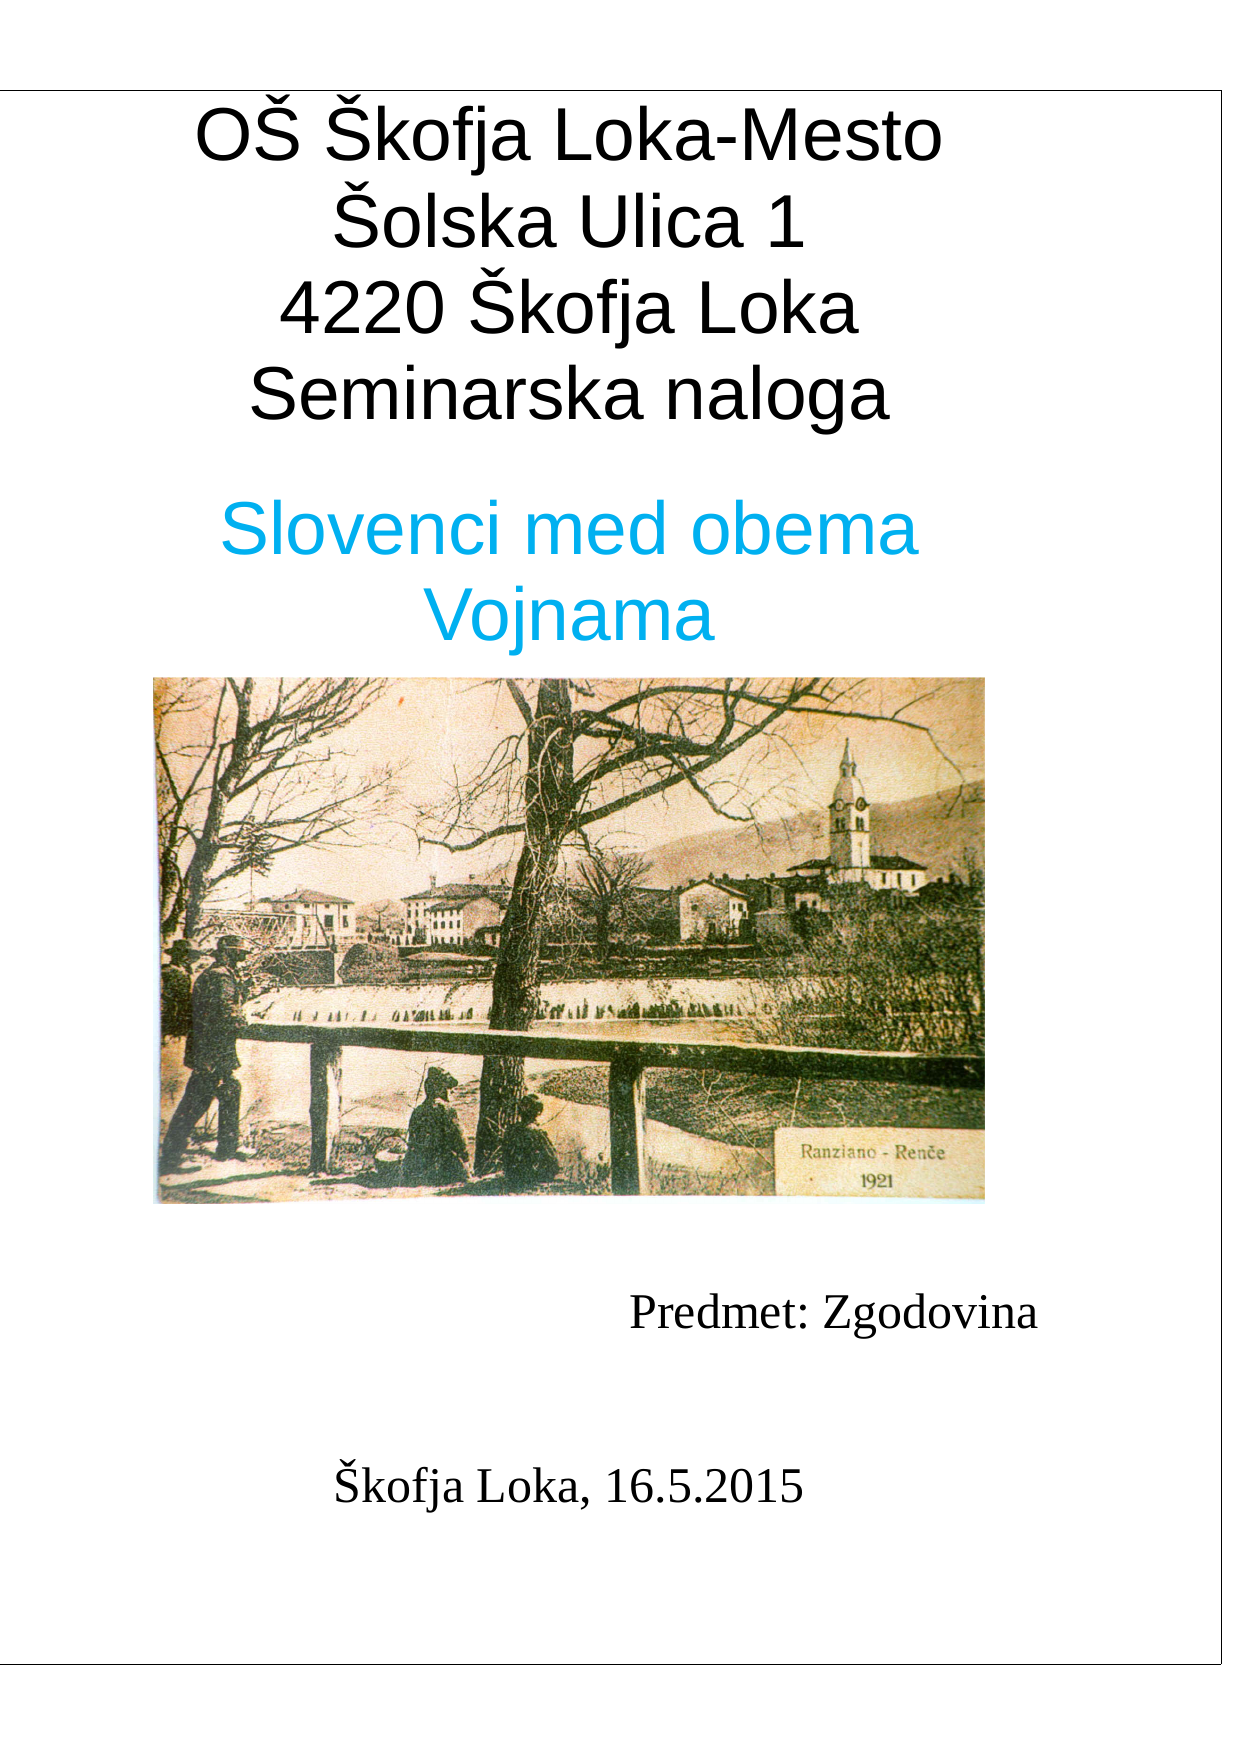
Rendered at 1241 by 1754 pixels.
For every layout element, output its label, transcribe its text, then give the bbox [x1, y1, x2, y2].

text Vojnama [0, 570, 1146, 656]
text Seminarska naloga [0, 349, 1146, 435]
text Šolska Ulica 1 [0, 177, 1146, 263]
text OŠ Škofja Loka-Mesto [0, 91, 1146, 177]
text 4220 Škofja Loka [0, 263, 1146, 349]
text Slovenci med obema [0, 484, 1146, 570]
text Škofja Loka, 16.5.2015 [0, 1455, 1146, 1513]
picture [153, 677, 985, 1204]
text Predmet: Zgodovina [0, 1282, 1146, 1339]
